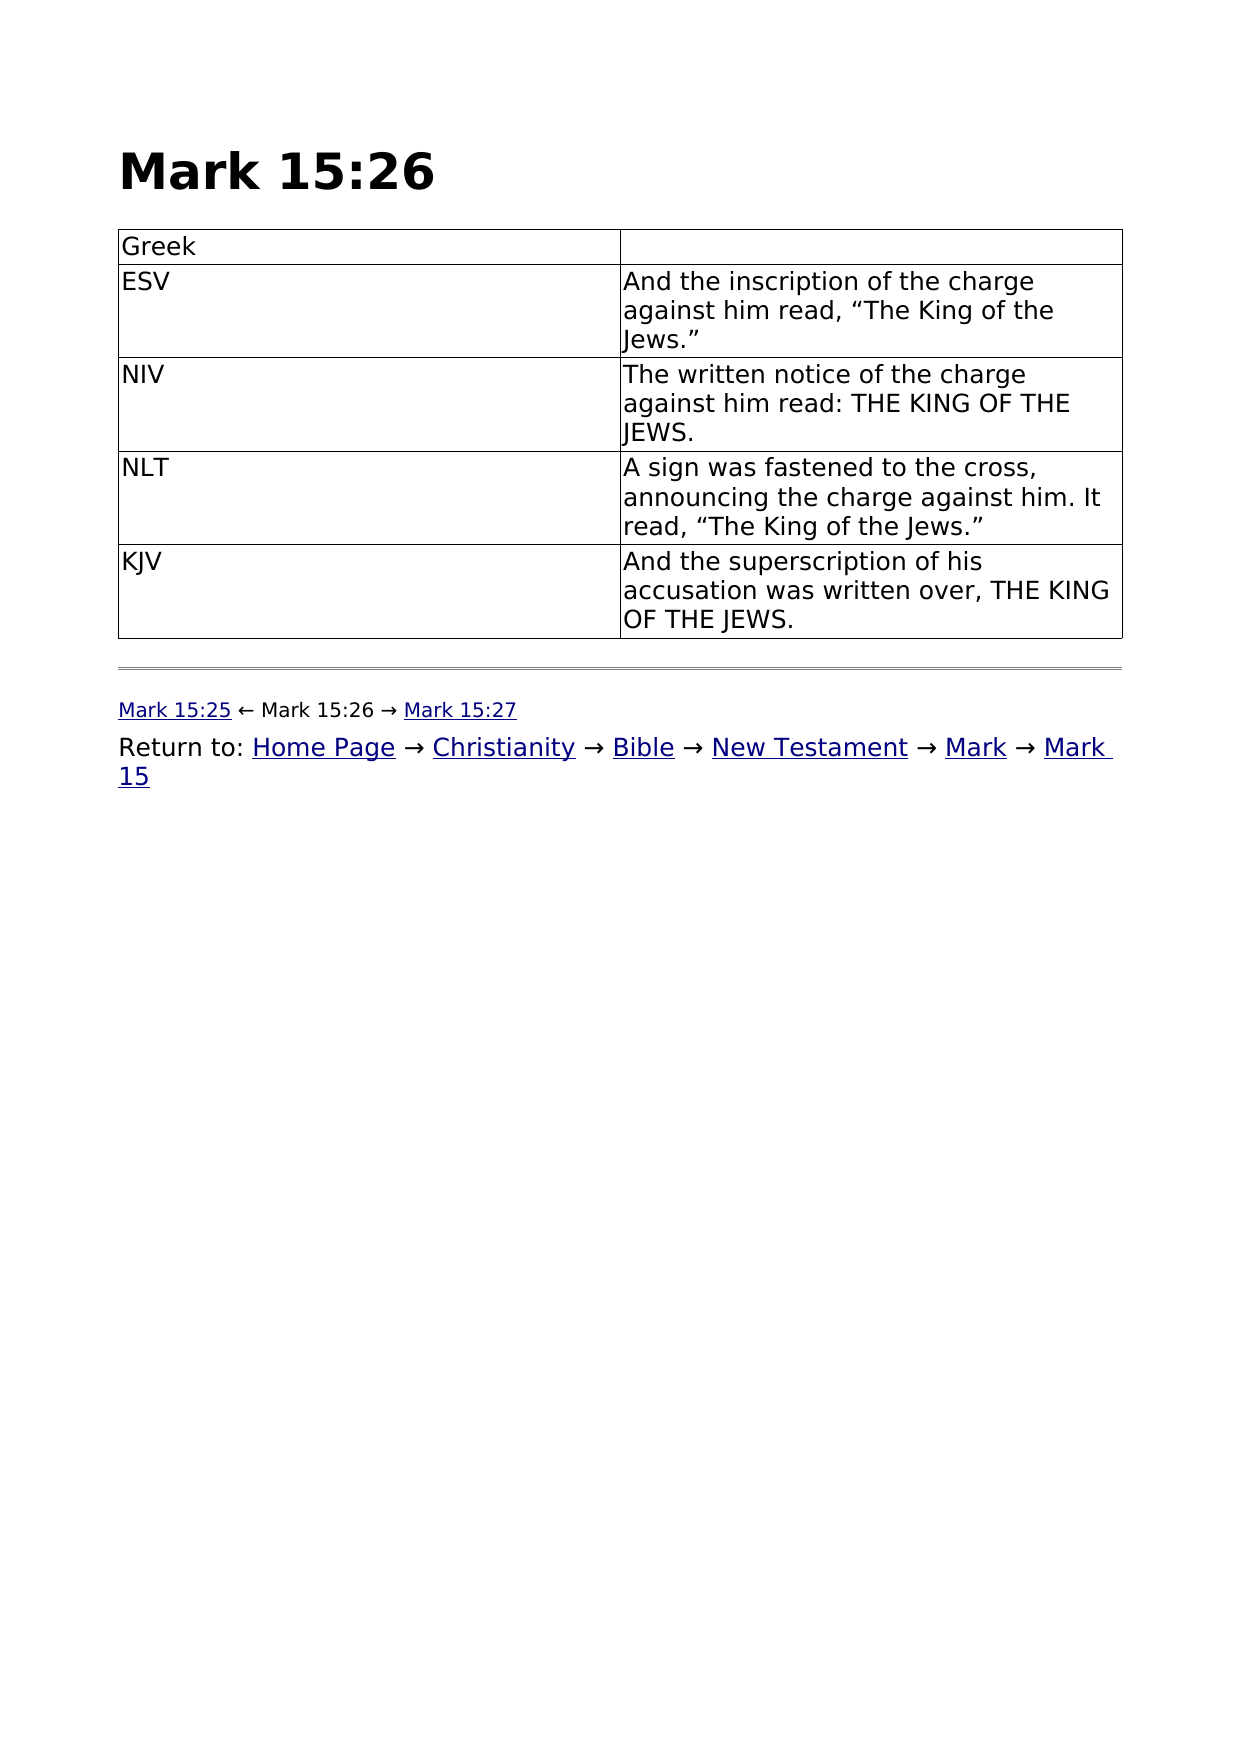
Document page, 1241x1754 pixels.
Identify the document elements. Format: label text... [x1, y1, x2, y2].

table_cell ESV [119, 265, 620, 357]
table_header [621, 230, 1122, 264]
table_cell And the inscription of the charge against him read, “The King of the Jews.” [621, 265, 1122, 357]
subtitle Mark 15:26 [118, 143, 1122, 201]
table_cell NIV [119, 358, 620, 451]
table_cell And the superscription of his accusation was written over, THE KING OF THE JEWS. [621, 545, 1122, 637]
table_cell KJV [119, 545, 620, 637]
table_cell The written notice of the charge against him read: THE KING OF THE JEWS. [621, 358, 1122, 451]
text Mark 15:25 ← Mark 15:26 → Mark 15:27 [118, 699, 1122, 733]
table_cell A sign was fastened to the cross, announcing the charge against him. It read, “The King of the Jews.” [621, 452, 1122, 544]
table_header Greek [119, 230, 620, 264]
text Return to: Home Page → Christianity → Bible → New Testament → Mark → Mark 15 [118, 733, 1122, 791]
table_cell NLT [119, 452, 620, 544]
